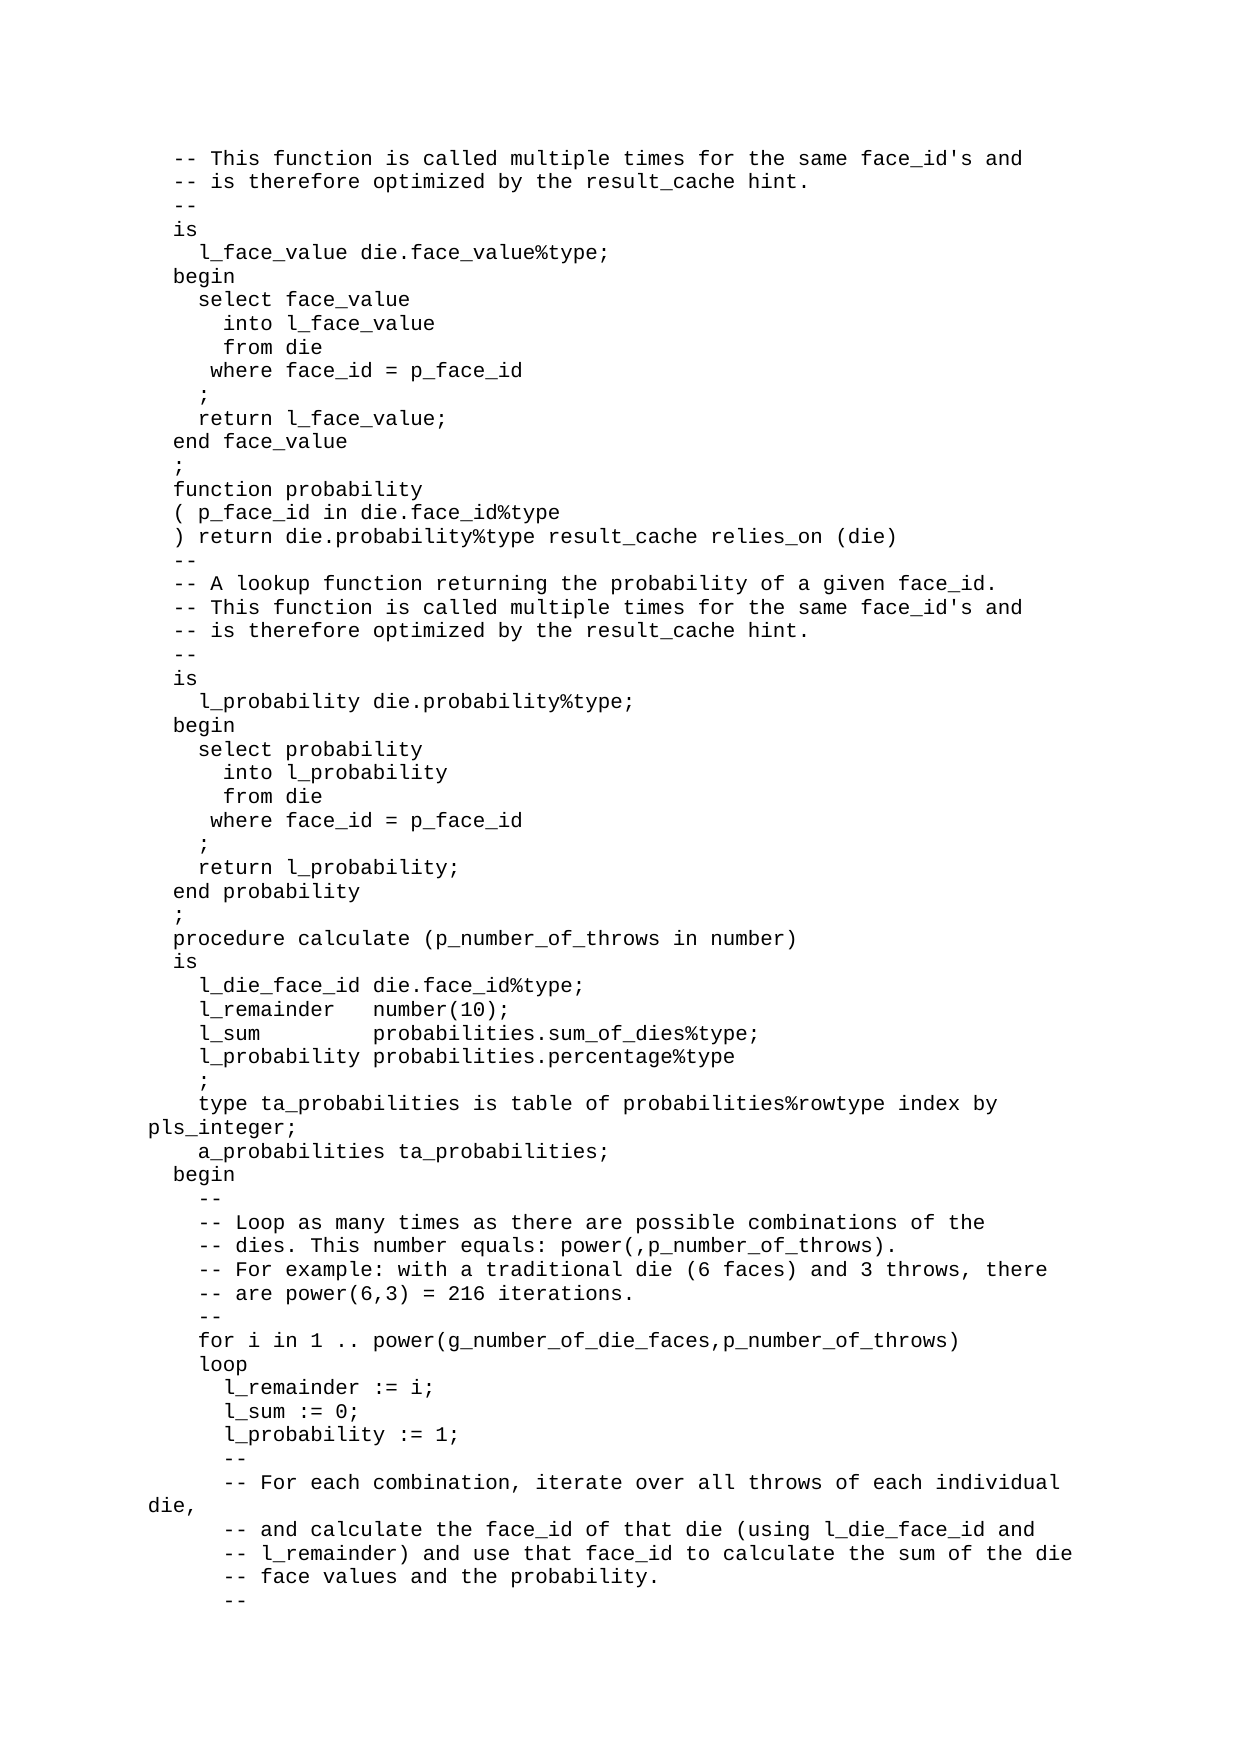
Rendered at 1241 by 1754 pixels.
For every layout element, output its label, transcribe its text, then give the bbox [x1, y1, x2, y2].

text return l_probability; [148, 857, 1093, 881]
text ) return die.probability%type result_cache relies_on (die) [148, 526, 1093, 549]
text l_sum probabilities.sum_of_dies%type; [148, 1022, 1093, 1046]
text a_probabilities ta_probabilities; [148, 1141, 1093, 1164]
text procedure calculate (p_number_of_throws in number) [148, 928, 1093, 952]
text end face_value [148, 431, 1093, 455]
text ( p_face_id in die.face_id%type [148, 502, 1093, 526]
text -- For example: with a traditional die (6 faces) and 3 throws, there [148, 1259, 1093, 1283]
text select face_value [148, 289, 1093, 313]
text into l_face_value [148, 313, 1093, 337]
text function probability [148, 479, 1093, 502]
text for i in 1 .. power(g_number_of_die_faces,p_number_of_throws) [148, 1330, 1093, 1353]
text is [148, 952, 1093, 975]
text l_remainder number(10); [148, 999, 1093, 1022]
text l_remainder := i; [148, 1377, 1093, 1401]
text l_probability probabilities.percentage%type [148, 1046, 1093, 1070]
text ; [148, 1070, 1093, 1093]
text -- is therefore optimized by the result_cache hint. [148, 621, 1093, 644]
text -- [148, 1188, 1093, 1212]
text l_die_face_id die.face_id%type; [148, 975, 1093, 999]
text l_sum := 0; [148, 1401, 1093, 1424]
text -- A lookup function returning the probability of a given face_id. [148, 573, 1093, 597]
text -- This function is called multiple times for the same face_id's and [148, 148, 1093, 171]
text -- This function is called multiple times for the same face_id's and [148, 597, 1093, 621]
text end probability [148, 881, 1093, 904]
text -- and calculate the face_id of that die (using l_die_face_id and [148, 1519, 1093, 1543]
text l_face_value die.face_value%type; [148, 242, 1093, 266]
text where face_id = p_face_id [148, 810, 1093, 833]
text l_probability die.probability%type; [148, 691, 1093, 715]
text -- is therefore optimized by the result_cache hint. [148, 171, 1093, 195]
text loop [148, 1353, 1093, 1377]
text -- face values and the probability. [148, 1566, 1093, 1590]
text -- [148, 1590, 1093, 1614]
text -- dies. This number equals: power(,p_number_of_throws). [148, 1235, 1093, 1259]
text ; [148, 384, 1093, 408]
text -- For each combination, iterate over all throws of each individual die, [148, 1472, 1093, 1519]
text -- [148, 644, 1093, 668]
text select probability [148, 739, 1093, 762]
text -- [148, 549, 1093, 573]
text -- [148, 1306, 1093, 1330]
text -- [148, 1448, 1093, 1472]
text ; [148, 904, 1093, 928]
text is [148, 668, 1093, 691]
text ; [148, 455, 1093, 479]
text -- [148, 195, 1093, 218]
text -- Loop as many times as there are possible combinations of the [148, 1212, 1093, 1235]
text from die [148, 786, 1093, 810]
text ; [148, 833, 1093, 857]
text type ta_probabilities is table of probabilities%rowtype index by pls_integer; [148, 1093, 1093, 1141]
text begin [148, 1164, 1093, 1188]
text return l_face_value; [148, 408, 1093, 431]
text where face_id = p_face_id [148, 360, 1093, 384]
text begin [148, 715, 1093, 739]
text into l_probability [148, 762, 1093, 786]
text is [148, 218, 1093, 242]
text from die [148, 337, 1093, 360]
text begin [148, 266, 1093, 289]
text -- l_remainder) and use that face_id to calculate the sum of the die [148, 1543, 1093, 1566]
text -- are power(6,3) = 216 iterations. [148, 1283, 1093, 1306]
text l_probability := 1; [148, 1424, 1093, 1448]
